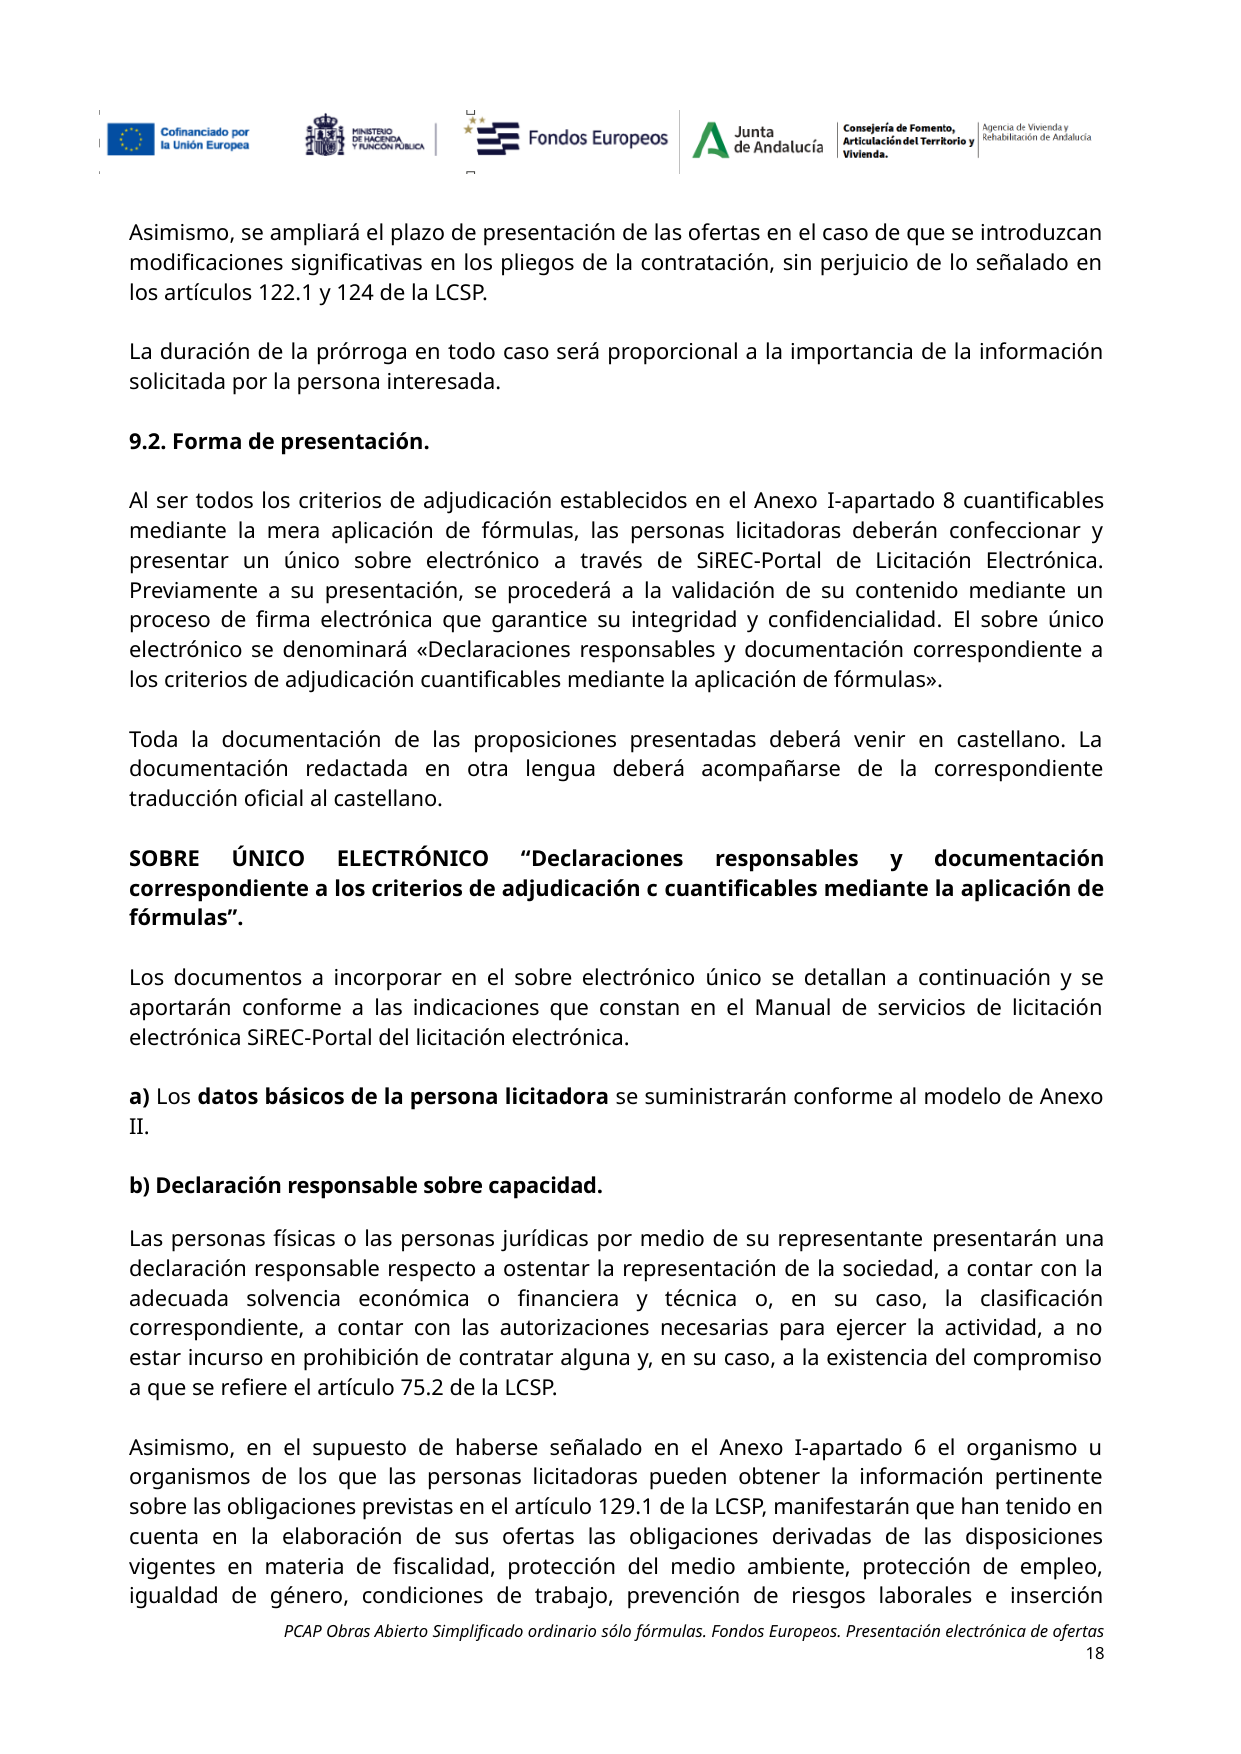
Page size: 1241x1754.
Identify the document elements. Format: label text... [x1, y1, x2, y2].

text 9.2. Forma de presentación. [129, 426, 1104, 456]
text Al ser todos los criterios de adjudicación establecidos en el Anexo I-apartado 8 cuantificables mediante la mera aplicación de fórmulas, las personas licitadoras deberán confeccionar y presentar un único sobre electrónico a través de SiREC-Portal de Licitación Electrónica. Previamente a su presentación, se procederá a la validación de su contenido mediante un proceso de firma electrónica que garantice su integridad y confidencialidad. El sobre único electrónico se denominará «Declaraciones responsables y documentación correspondiente a los criterios de adjudicación cuantificables mediante la aplicación de fórmulas». [129, 485, 1104, 694]
text Asimismo, se ampliará el plazo de presentación de las ofertas en el caso de que se introduzcan modificaciones significativas en los pliegos de la contratación, sin perjuicio de lo señalado en los artículos 122.1 y 124 de la LCSP. [129, 217, 1104, 307]
text a) Los datos básicos de la persona licitadora se suministrarán conforme al modelo de Anexo II. [129, 1081, 1104, 1141]
text b) Declaración responsable sobre capacidad. [129, 1171, 1104, 1200]
text Toda la documentación de las proposiciones presentadas deberá venir en castellano. La documentación redactada en otra lengua deberá acompañarse de la correspondiente traducción oficial al castellano. [129, 724, 1104, 813]
text La duración de la prórroga en todo caso será proporcional a la importancia de la información solicitada por la persona interesada. [129, 336, 1104, 396]
text Las personas físicas o las personas jurídicas por medio de su representante presentarán una declaración responsable respecto a ostentar la representación de la sociedad, a contar con la adecuada solvencia económica o financiera y técnica o, en su caso, la clasificación correspondiente, a contar con las autorizaciones necesarias para ejercer la actividad, a no estar incurso en prohibición de contratar alguna y, en su caso, a la existencia del compromiso a que se refiere el artículo 75.2 de la LCSP. [129, 1223, 1104, 1402]
text SOBRE ÚNICO ELECTRÓNICO “Declaraciones responsables y documentación correspondiente a los criterios de adjudicación c cuantificables mediante la aplicación de fórmulas”. [129, 843, 1104, 932]
text Asimismo, en el supuesto de haberse señalado en el Anexo I-apartado 6 el organismo u organismos de los que las personas licitadoras pueden obtener la información pertinente sobre las obligaciones previstas en el artículo 129.1 de la LCSP, manifestarán que han tenido en cuenta en la elaboración de sus ofertas las obligaciones derivadas de las disposiciones vigentes en materia de fiscalidad, protección del medio ambiente, protección de empleo, igualdad de género, condiciones de trabajo, prevención de riesgos laborales e inserción [129, 1432, 1104, 1610]
text Los documentos a incorporar en el sobre electrónico único se detallan a continuación y se aportarán conforme a las indicaciones que constan en el Manual de servicios de licitación electrónica SiREC-Portal del licitación electrónica. [129, 962, 1104, 1051]
picture [99, 107, 1104, 174]
